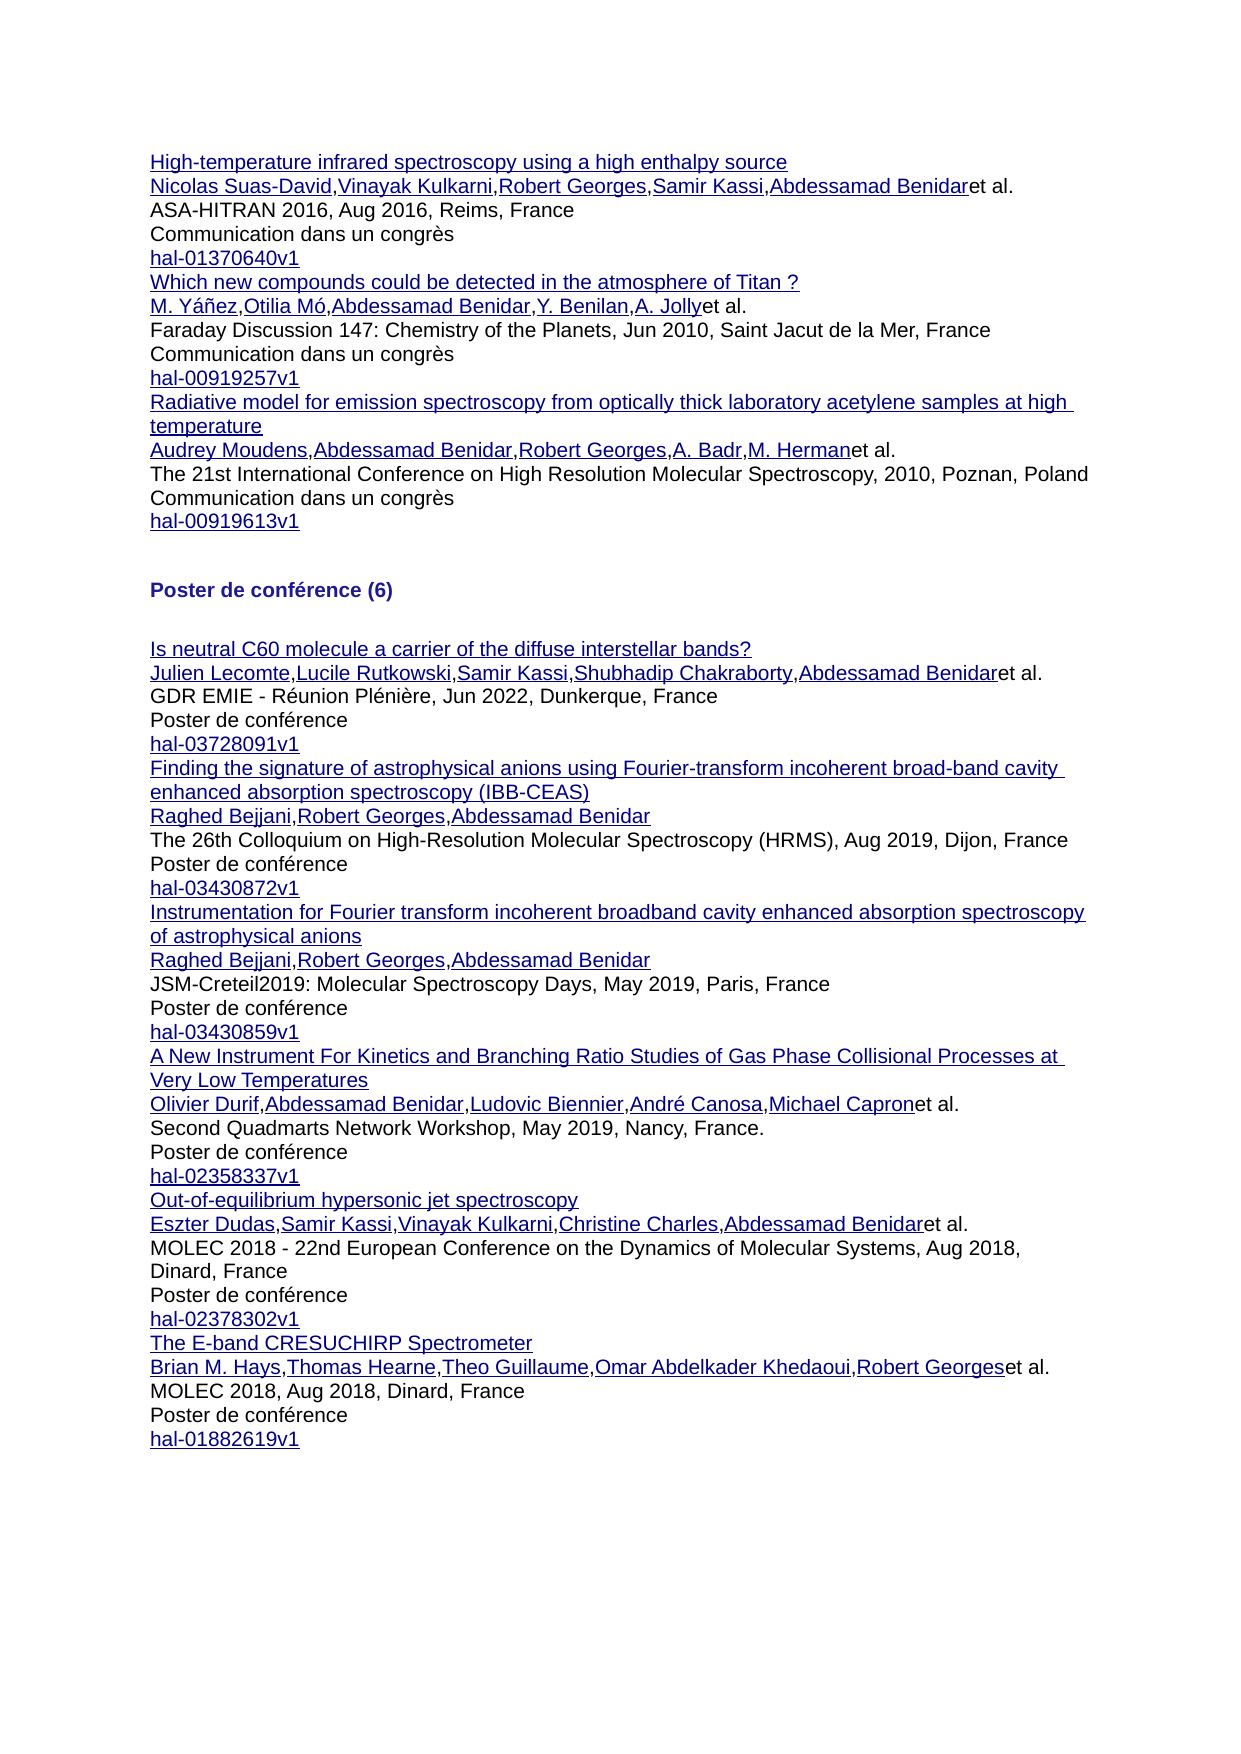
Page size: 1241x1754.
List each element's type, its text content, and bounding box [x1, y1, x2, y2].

table_header Is neutral C60 molecule a carrier of the diffuse interstellar bands? Julien Lecomte,Lucile Rutkowski,Samir Kassi,Shubhadip Chakraborty,Abdessamad Benidaret al. GDR EMIE - Réunion Plénière, Jun 2022, Dunkerque, France Poster de conférence hal-03728091v1 [150, 636, 1090, 756]
table_cell A New Instrument For Kinetics and Branching Ratio Studies of Gas Phase Collisional Processes at Very Low Temperatures Olivier Durif,Abdessamad Benidar,Ludovic Biennier,André Canosa,Michael Capronet al. Second Quadmarts Network Workshop, May 2019, Nancy, France. Poster de conférence hal-02358337v1 [150, 1044, 1090, 1187]
table_cell The E-band CRESUCHIRP Spectrometer Brian M. Hays,Thomas Hearne,Theo Guillaume,Omar Abdelkader Khedaoui,Robert Georgeset al. MOLEC 2018, Aug 2018, Dinard, France Poster de conférence hal-01882619v1 [150, 1331, 1090, 1451]
table_cell High-temperature infrared spectroscopy using a high enthalpy source Nicolas Suas-David,Vinayak Kulkarni,Robert Georges,Samir Kassi,Abdessamad Benidaret al. ASA-HITRAN 2016, Aug 2016, Reims, France Communication dans un congrès hal-01370640v1 [150, 150, 1090, 270]
table_cell Radiative model for emission spectroscopy from optically thick laboratory acetylene samples at high temperature Audrey Moudens,Abdessamad Benidar,Robert Georges,A. Badr,M. Hermanet al. The 21st International Conference on High Resolution Molecular Spectroscopy, 2010, Poznan, Poland Communication dans un congrès hal-00919613v1 [150, 390, 1090, 533]
subtitle Poster de conférence (6) [150, 578, 1090, 602]
table_cell Out-of-equilibrium hypersonic jet spectroscopy Eszter Dudas,Samir Kassi,Vinayak Kulkarni,Christine Charles,Abdessamad Benidaret al. MOLEC 2018 - 22nd European Conference on the Dynamics of Molecular Systems, Aug 2018, Dinard, France Poster de conférence hal-02378302v1 [150, 1188, 1090, 1331]
table_cell Which new compounds could be detected in the atmosphere of Titan ? M. Yáñez,Otilia Mó,Abdessamad Benidar,Y. Benilan,A. Jollyet al. Faraday Discussion 147: Chemistry of the Planets, Jun 2010, Saint Jacut de la Mer, France Communication dans un congrès hal-00919257v1 [150, 270, 1090, 389]
table_cell Instrumentation for Fourier transform incoherent broadband cavity enhanced absorption spectroscopy of astrophysical anions Raghed Bejjani,Robert Georges,Abdessamad Benidar JSM-Creteil2019: Molecular Spectroscopy Days, May 2019, Paris, France Poster de conférence hal-03430859v1 [150, 900, 1090, 1044]
table_cell Finding the signature of astrophysical anions using Fourier-transform incoherent broad-band cavity enhanced absorption spectroscopy (IBB-CEAS) Raghed Bejjani,Robert Georges,Abdessamad Benidar The 26th Colloquium on High-Resolution Molecular Spectroscopy (HRMS), Aug 2019, Dijon, France Poster de conférence hal-03430872v1 [150, 756, 1090, 900]
